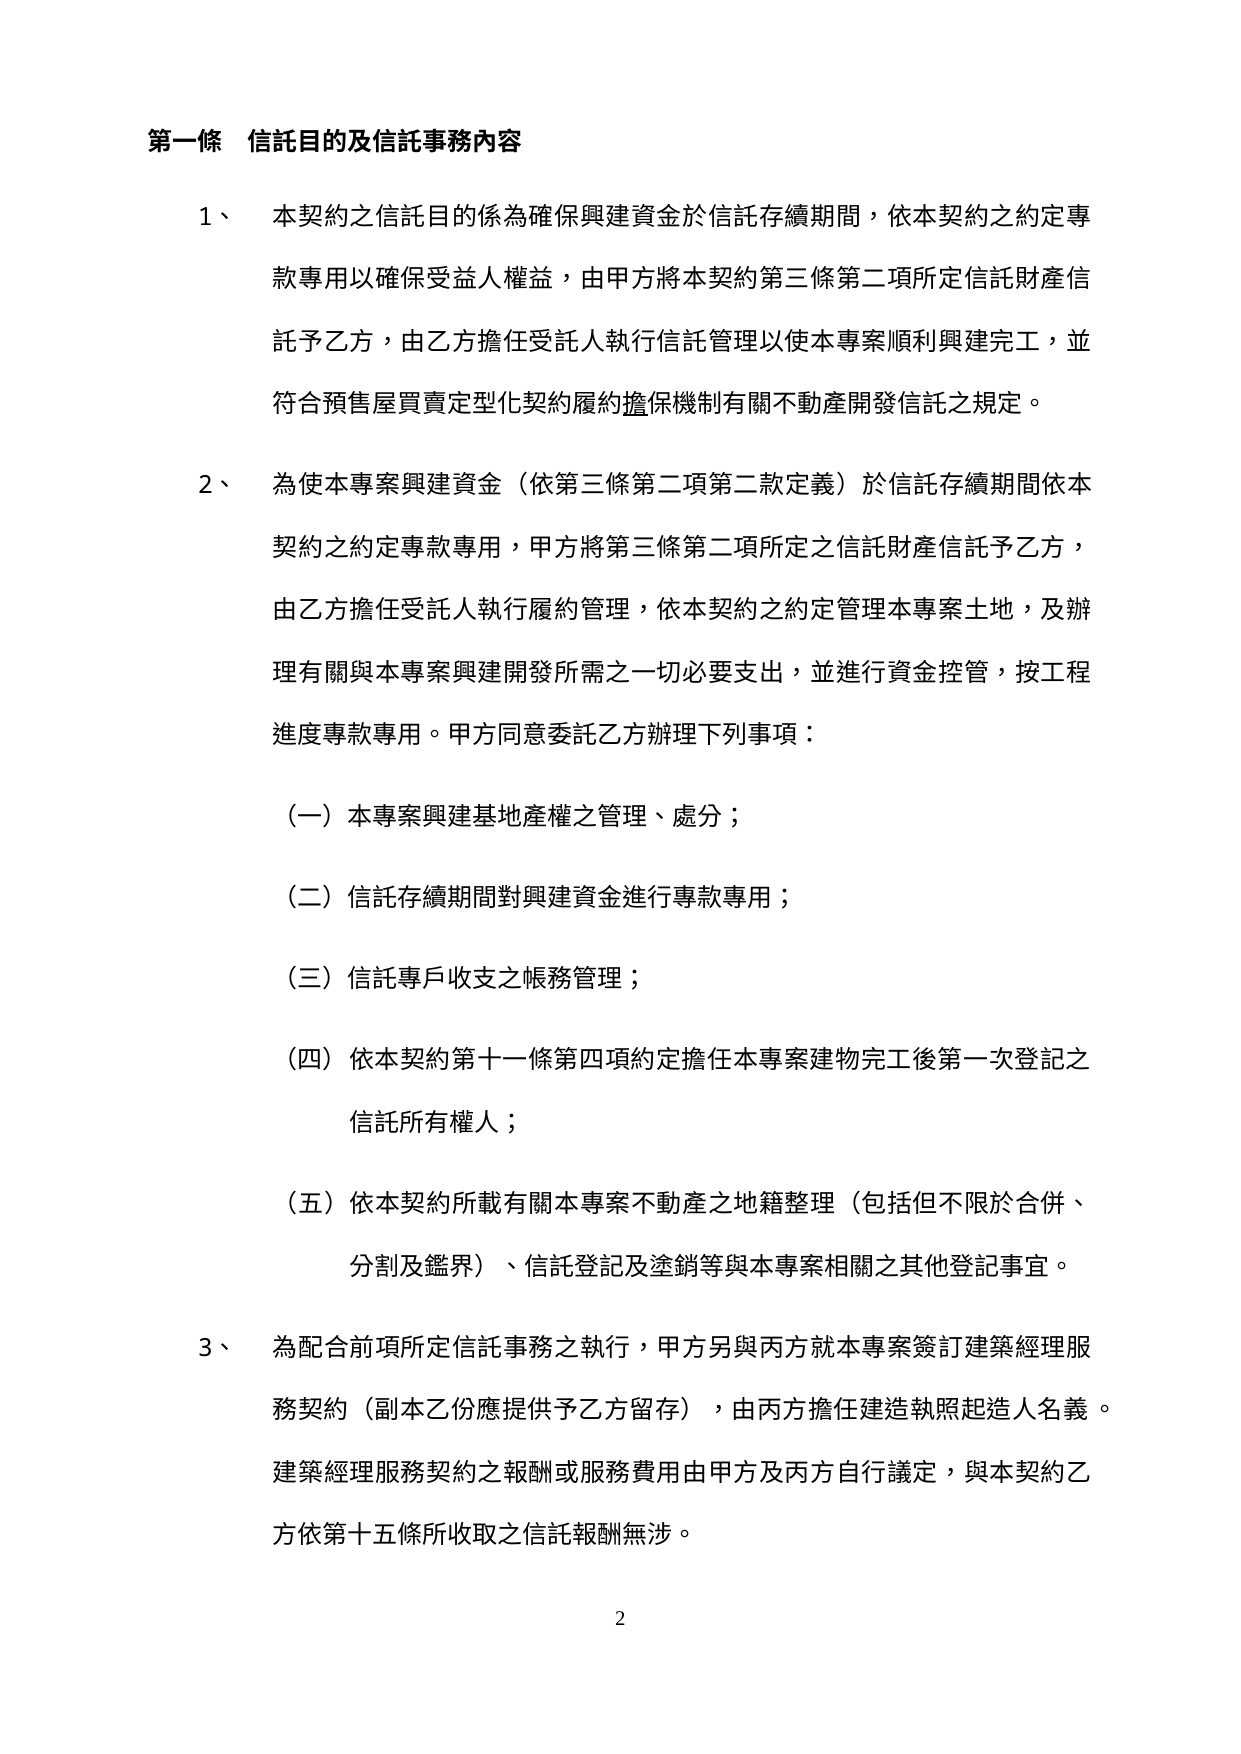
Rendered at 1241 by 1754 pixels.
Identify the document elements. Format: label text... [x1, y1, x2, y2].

list 本契約之信託目的係為確保興建資金於信託存續期間，依本契約之約定專款專用以確保受益人權益，由甲方將本契約第三條第二項所定信託財產信託予乙方，由乙方擔任受託人執行信託管理以使本專案順利興建完工，並符合預售屋買賣定型化契約履約擔保機制有關不動產開發信託之規定。 [198, 172, 1092, 422]
text （五）依本契約所載有關本專案不動產之地籍整理（包括但不限於合併、分割及鑑界）、信託登記及塗銷等與本專案相關之其他登記事宜。 [273, 1160, 1092, 1285]
text （三）信託專戶收支之帳務管理； [273, 935, 1092, 997]
text （一）本專案興建基地產權之管理、處分； [273, 772, 1092, 835]
list 為配合前項所定信託事務之執行，甲方另與丙方就本專案簽訂建築經理服務契約（副本乙份應提供予乙方留存），由丙方擔任建造執照起造人名義。建築經理服務契約之報酬或服務費用由甲方及丙方自行議定，與本契約乙方依第十五條所收取之信託報酬無涉。 [198, 1304, 1092, 1554]
list 為使本專案興建資金（依第三條第二項第二款定義）於信託存續期間依本契約之約定專款專用，甲方將第三條第二項所定之信託財產信託予乙方，由乙方擔任受託人執行履約管理，依本契約之約定管理本專案土地，及辦理有關與本專案興建開發所需之一切必要支出，並進行資金控管，按工程進度專款專用。甲方同意委託乙方辦理下列事項： [198, 441, 1092, 754]
text （四） 依本契約第十一條第四項約定擔任本專案建物完工後第一次登記之信託所有權人； [273, 1016, 1092, 1141]
text （二）信託存續期間對興建資金進行專款專用； [273, 854, 1092, 916]
text 第一條 信託目的及信託事務內容 [148, 97, 1092, 160]
